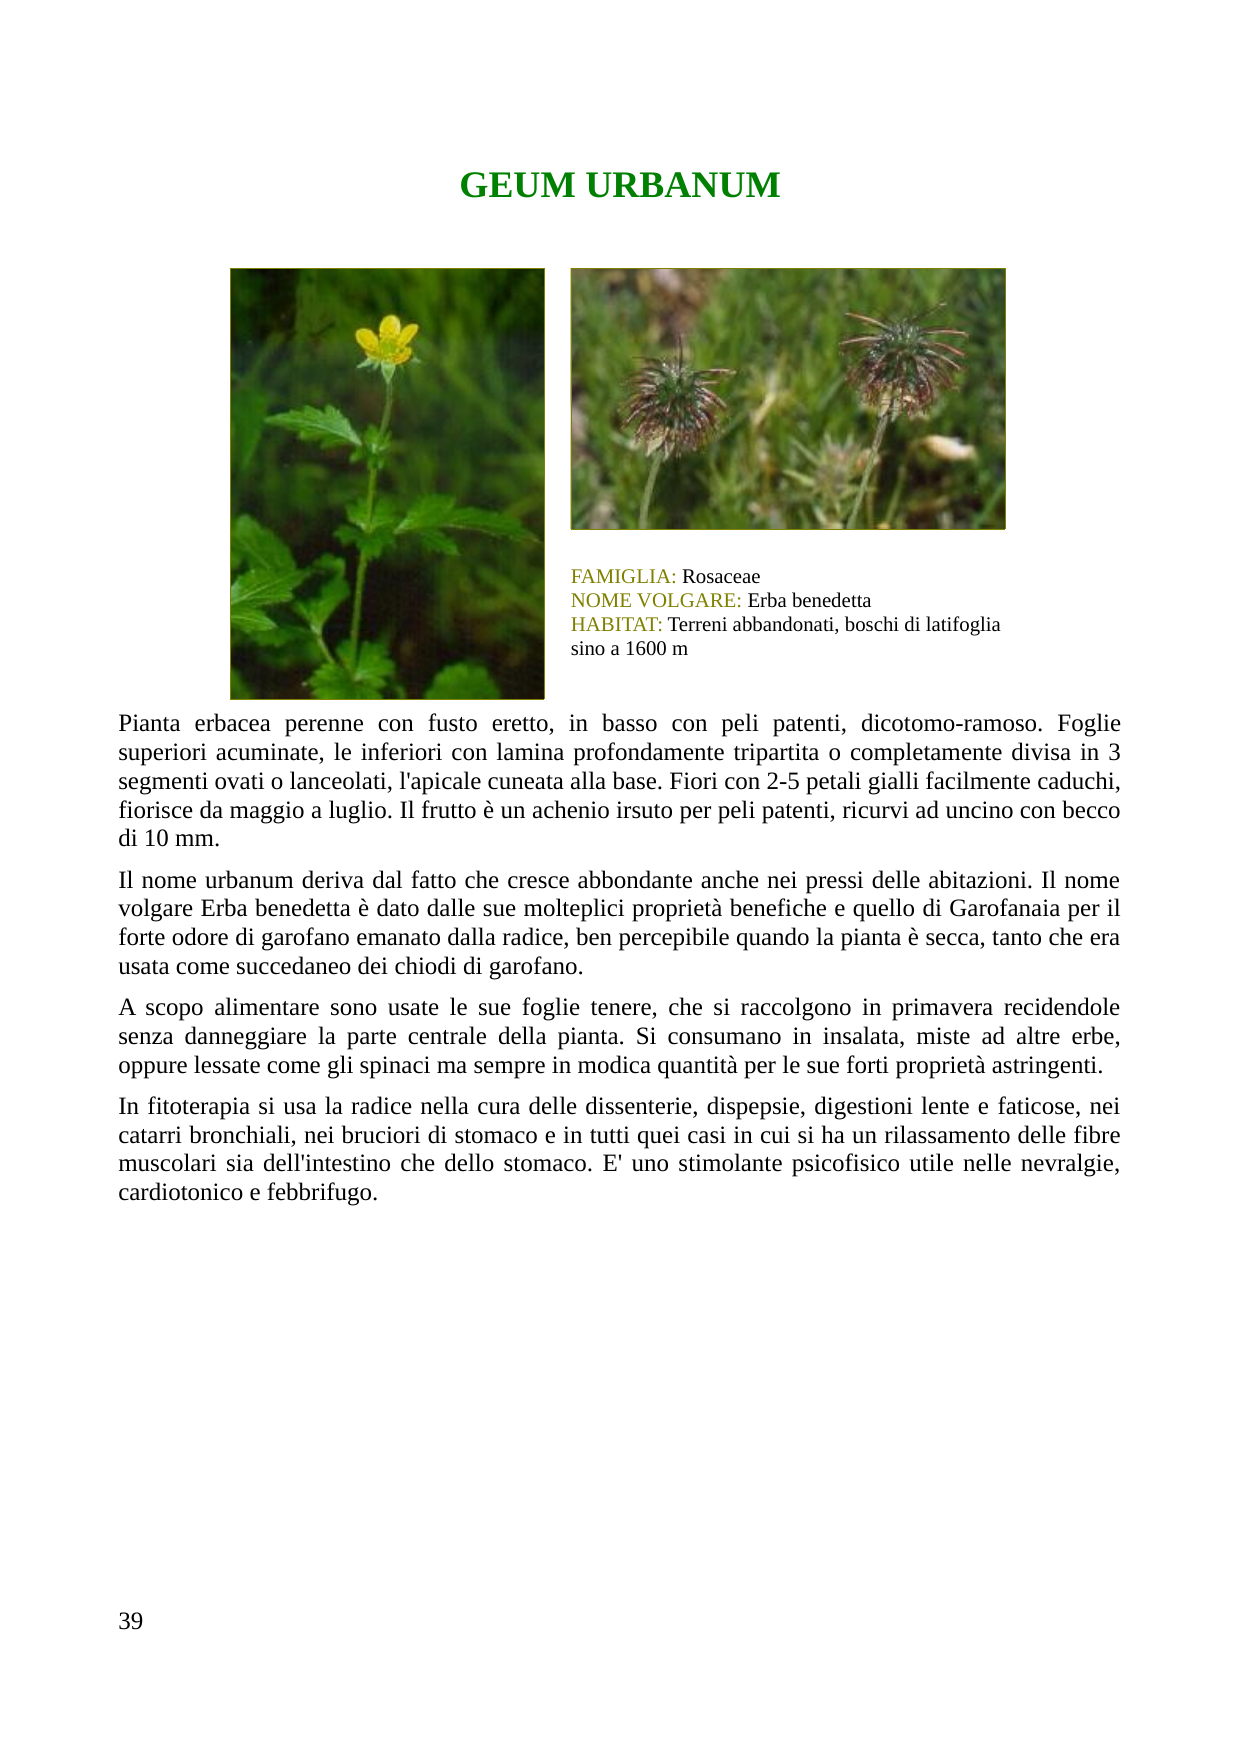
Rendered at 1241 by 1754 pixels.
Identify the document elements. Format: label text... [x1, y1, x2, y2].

text A scopo alimentare sono usate le sue foglie tenere, che si raccolgono in primavera recidendole senza danneggiare la parte centrale della pianta. Si consumano in insalata, miste ad altre erbe, oppure lessate come gli spinaci ma sempre in modica quantità per le sue forti proprietà astringenti. [118, 992, 1122, 1078]
picture [572, 269, 1005, 529]
picture [231, 269, 544, 699]
table_cell FAMIGLIA: Rosaceae NOME VOLGARE: Erba benedetta HABITAT: Terreni abbandonati, boschi di latifoglia sino a 1600 m [568, 265, 1013, 708]
table_header GEUM URBANUM [227, 159, 1013, 265]
text Pianta erbacea perenne con fusto eretto, in basso con peli patenti, dicotomo-ramoso. Foglie superiori acuminate, le inferiori con lamina profondamente tripartita o completamente divisa in 3 segmenti ovati o lanceolati, l'apicale cuneata alla base. Fiori con 2-5 petali gialli facilmente caduchi, fiorisce da maggio a luglio. Il frutto è un achenio irsuto per peli patenti, ricurvi ad uncino con becco di 10 mm. [118, 708, 1122, 852]
text Il nome urbanum deriva dal fatto che cresce abbondante anche nei pressi delle abitazioni. Il nome volgare Erba benedetta è dato dalle sue molteplici proprietà benefiche e quello di Garofanaia per il forte odore di garofano emanato dalla radice, ben percepibile quando la pianta è secca, tanto che era usata come succedaneo dei chiodi di garofano. [118, 865, 1122, 980]
table_cell [227, 265, 568, 708]
text In fitoterapia si usa la radice nella cura delle dissenterie, dispepsie, digestioni lente e faticose, nei catarri bronchiali, nei bruciori di stomaco e in tutti quei casi in cui si ha un rilassamento delle fibre muscolari sia dell'intestino che dello stomaco. E' uno stimolante psicofisico utile nelle nevralgie, cardiotonico e febbrifugo. [118, 1091, 1122, 1206]
